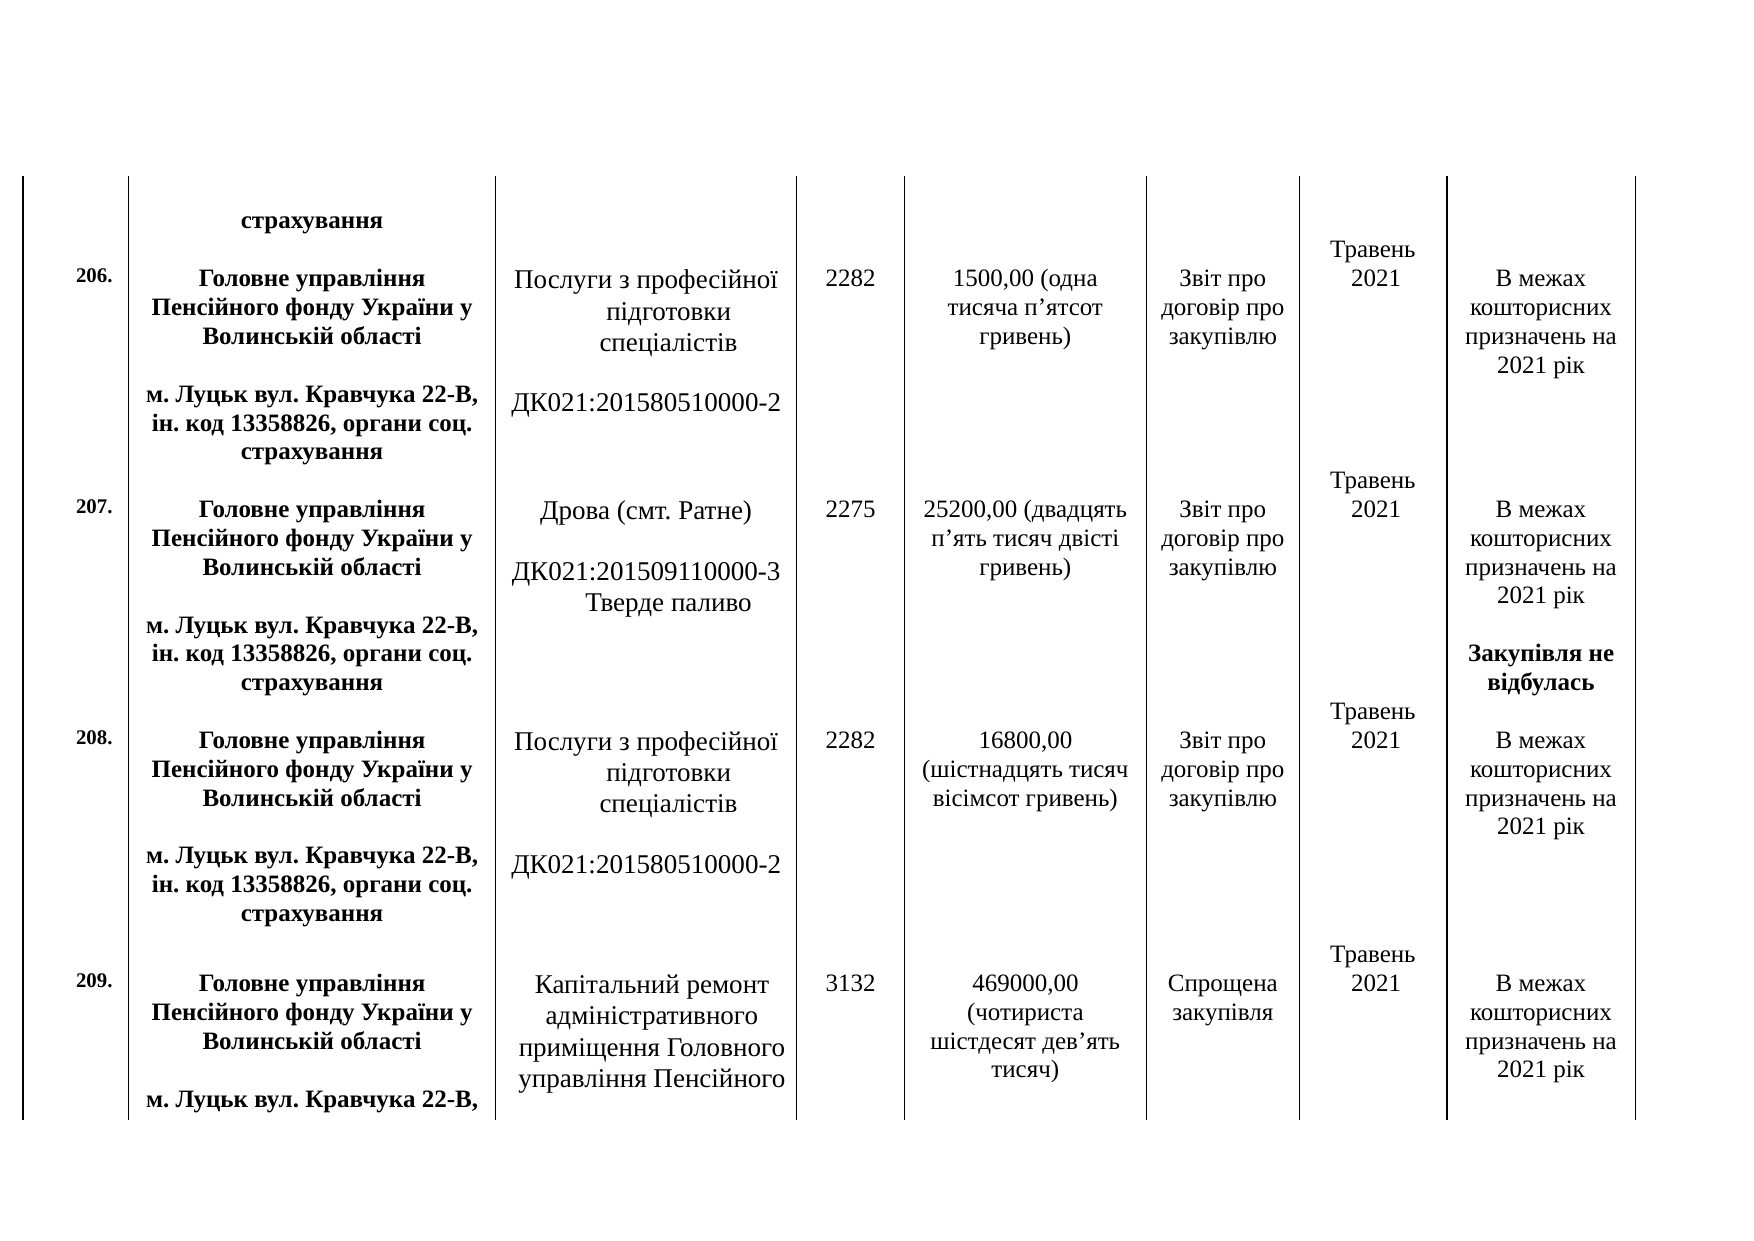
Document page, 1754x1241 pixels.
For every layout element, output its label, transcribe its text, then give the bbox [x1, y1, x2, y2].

table_cell [1147, 176, 1299, 234]
table_cell Травень 2021 [1300, 234, 1446, 465]
table_cell 3132 [797, 939, 904, 1120]
table_cell 2282 [797, 696, 904, 939]
table_cell 469000,00 (чотириста шістдесят дев’ять тисяч) [905, 939, 1146, 1120]
table_cell Дрова (смт. Ратне) ДК021:201509110000-3 Тверде паливо [496, 465, 796, 696]
table_cell страхування [129, 176, 495, 234]
table_cell Капітальний ремонт адміністративного приміщення Головного управління Пенсійного [496, 939, 796, 1120]
table_cell 25200,00 (двадцять п’ять тисяч двісті гривень) [905, 465, 1146, 696]
table_cell [24, 939, 128, 1120]
table_cell Травень 2021 [1300, 696, 1446, 939]
table_cell Послуги з професійної підготовки спеціалістів ДК021:201580510000-2 [496, 696, 796, 939]
table_cell 2275 [797, 465, 904, 696]
table_cell 2282 [797, 234, 904, 465]
table_cell 1500,00 (одна тисяча п’ятсот гривень) [905, 234, 1146, 465]
table_cell В межах кошторисних призначень на 2021 рік [1448, 234, 1635, 465]
table_cell [905, 176, 1146, 234]
table_cell Травень 2021 [1300, 939, 1446, 1120]
table_cell Головне управління Пенсійного фонду України у Волинській області м. Луцьк вул. Кравчука 22-В, ін. код 13358826, органи соц. страхування [129, 234, 495, 465]
table_cell [24, 465, 128, 696]
table_cell Головне управління Пенсійного фонду України у Волинській області м. Луцьк вул. Кравчука 22-В, ін. код 13358826, органи соц. страхування [129, 696, 495, 939]
table_cell [24, 176, 128, 234]
table_cell Головне управління Пенсійного фонду України у Волинській області м. Луцьк вул. Кравчука 22-В, ін. код 13358826, органи соц. страхування [129, 465, 495, 696]
table_cell [797, 176, 904, 234]
table_cell Травень 2021 [1300, 465, 1446, 696]
table_cell В межах кошторисних призначень на 2021 рік [1448, 696, 1635, 939]
table_cell В межах кошторисних призначень на 2021 рік Закупівля не відбулась [1448, 465, 1635, 696]
table_cell [24, 234, 128, 465]
table_cell 16800,00 (шістнадцять тисяч вісімсот гривень) [905, 696, 1146, 939]
table_cell [496, 176, 796, 234]
table_cell [24, 696, 128, 939]
table_cell Звіт про договір про закупівлю [1147, 234, 1299, 465]
table_cell [1448, 176, 1635, 234]
table_cell [1300, 176, 1446, 234]
table_cell Спрощена закупівля [1147, 939, 1299, 1120]
table_cell Головне управління Пенсійного фонду України у Волинській області м. Луцьк вул. Кравчука 22-В, [129, 939, 495, 1120]
table_cell Звіт про договір про закупівлю [1147, 465, 1299, 696]
table_cell В межах кошторисних призначень на 2021 рік [1448, 939, 1635, 1120]
table_cell Звіт про договір про закупівлю [1147, 696, 1299, 939]
table_cell Послуги з професійної підготовки спеціалістів ДК021:201580510000-2 [496, 234, 796, 465]
